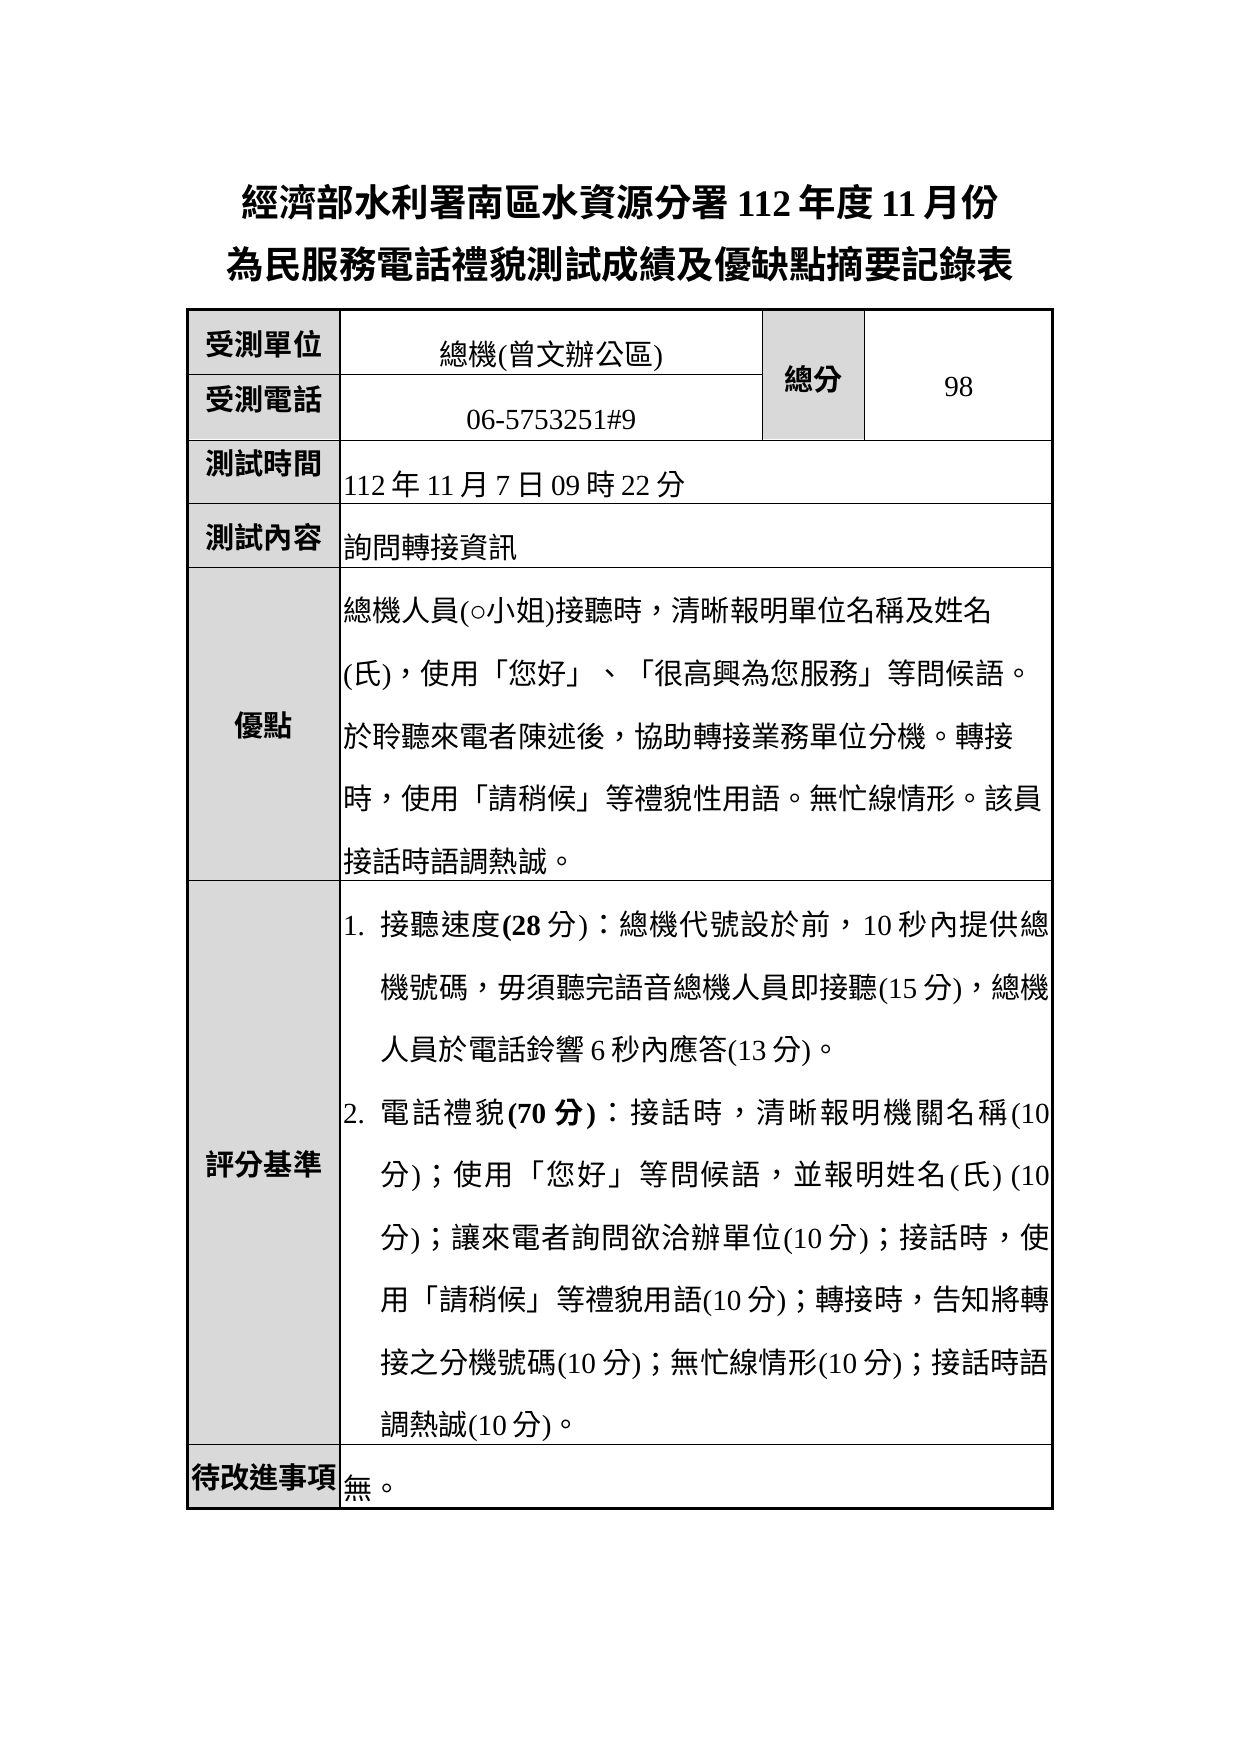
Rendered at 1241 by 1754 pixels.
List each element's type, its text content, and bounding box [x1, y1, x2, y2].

table_cell 112年11月7日09時22分 [341, 441, 1051, 503]
table_cell 受測電話 [189, 375, 339, 439]
table_cell 接聽速度(28分)：總機代號設於前，10秒內提供總機號碼，毋須聽完語音總機人員即接聽(15分)，總機人員於電話鈴響6秒內應答(13分)。 電話禮貌(70分)：接話時，清晰報明機關名稱(10分)；使用「您好」等問候語，並報明姓名(氏) (10分)；讓來電者詢問欲洽辦單位(10分)；接話時，使用「請稍候」等禮貌用語(10分)；轉接時，告知將轉接之分機號碼(10分)；無忙線情形(10分)；接話時語調熱誠(10分)。 [341, 881, 1051, 1444]
table_header 受測單位 [189, 311, 339, 374]
table_header 總分 [763, 311, 864, 439]
table_cell 評分基準 [189, 881, 339, 1444]
table_cell 測試內容 [189, 504, 339, 567]
table_cell 優點 [189, 568, 339, 880]
table_cell 總機人員(○小姐)接聽時，清晰報明單位名稱及姓名(氏)，使用「您好」、「很高興為您服務」等問候語。於聆聽來電者陳述後，協助轉接業務單位分機。轉接時，使用「請稍候」等禮貌性用語。無忙線情形。該員接話時語調熱誠。 [341, 568, 1051, 880]
table_cell 詢問轉接資訊 [341, 504, 1051, 567]
text 為民服務電話禮貌測試成績及優缺點摘要記錄表 [187, 221, 1053, 283]
table_cell 待改進事項 [189, 1445, 339, 1507]
table_header 98 [865, 311, 1051, 439]
text 經濟部水利署南區水資源分署112年度11月份 [187, 158, 1053, 221]
table_header 總機(曾文辦公區) [341, 311, 762, 374]
table_cell 測試時間 [189, 441, 339, 503]
table_cell 06-5753251#9 [341, 375, 762, 439]
table_cell 無。 [341, 1445, 1051, 1507]
